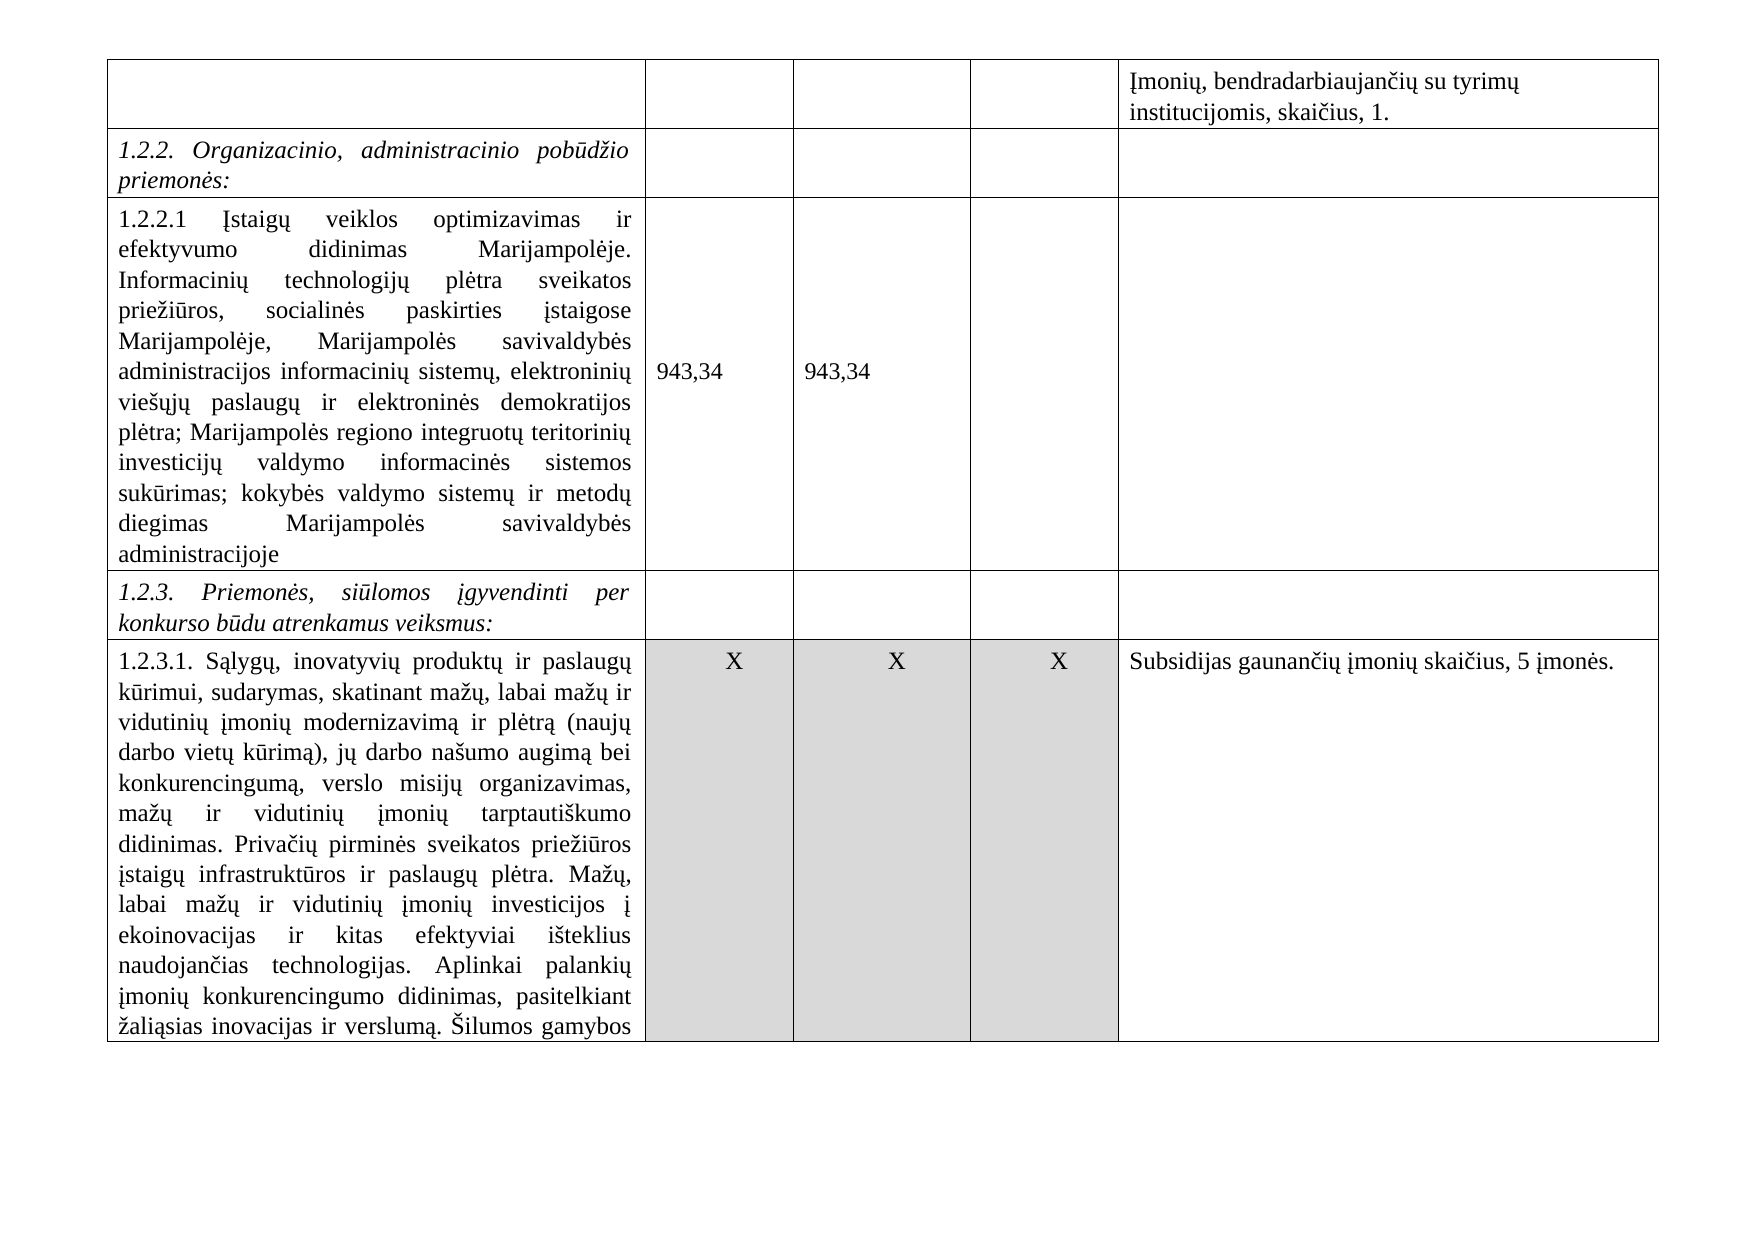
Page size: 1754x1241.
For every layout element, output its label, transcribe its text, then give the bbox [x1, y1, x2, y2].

table_cell 943,34 [646, 198, 793, 570]
table_cell Įmonių, bendradarbiaujančių su tyrimų institucijomis, skaičius, 1. [1119, 60, 1658, 128]
table_cell 1.2.2. Organizacinio, administracinio pobūdžio priemonės: [108, 129, 645, 197]
table_cell X [794, 640, 970, 1041]
table_cell Subsidijas gaunančių įmonių skaičius, 5 įmonės. [1119, 640, 1658, 1041]
table_cell [971, 198, 1118, 570]
table_cell X [646, 640, 793, 1041]
table_cell 1.2.3.1. Sąlygų, inovatyvių produktų ir paslaugų kūrimui, sudarymas, skatinant mažų, labai mažų ir vidutinių įmonių modernizavimą ir plėtrą (naujų darbo vietų kūrimą), jų darbo našumo augimą bei konkurencingumą, verslo misijų organizavimas, mažų ir vidutinių įmonių tarptautiškumo didinimas. Privačių pirminės sveikatos priežiūros įstaigų infrastruktūros ir paslaugų plėtra. Mažų, labai mažų ir vidutinių įmonių investicijos į ekoinovacijas ir kitas efektyviai išteklius naudojančias technologijas. Aplinkai palankių įmonių konkurencingumo didinimas, pasitelkiant žaliąsias inovacijas ir verslumą. Šilumos gamybos [108, 640, 645, 1041]
table_cell [794, 60, 970, 128]
table_cell [108, 60, 645, 128]
table_cell [794, 129, 970, 197]
table_cell [971, 60, 1118, 128]
table_cell [971, 571, 1118, 639]
table_cell 1.2.3. Priemonės, siūlomos įgyvendinti per konkurso būdu atrenkamus veiksmus: [108, 571, 645, 639]
table_cell 943,34 [794, 198, 970, 570]
table_cell [646, 129, 793, 197]
table_cell [971, 129, 1118, 197]
table_cell [646, 571, 793, 639]
table_cell [646, 60, 793, 128]
table_cell [1119, 571, 1658, 639]
table_cell [1119, 129, 1658, 197]
table_cell X [971, 640, 1118, 1041]
table_cell [794, 571, 970, 639]
table_cell [1119, 198, 1658, 570]
table_cell 1.2.2.1 Įstaigų veiklos optimizavimas ir efektyvumo didinimas Marijampolėje. Informacinių technologijų plėtra sveikatos priežiūros, socialinės paskirties įstaigose Marijampolėje, Marijampolės savivaldybės administracijos informacinių sistemų, elektroninių viešųjų paslaugų ir elektroninės demokratijos plėtra; Marijampolės regiono integruotų teritorinių investicijų valdymo informacinės sistemos sukūrimas; kokybės valdymo sistemų ir metodų diegimas Marijampolės savivaldybės administracijoje [108, 198, 645, 570]
